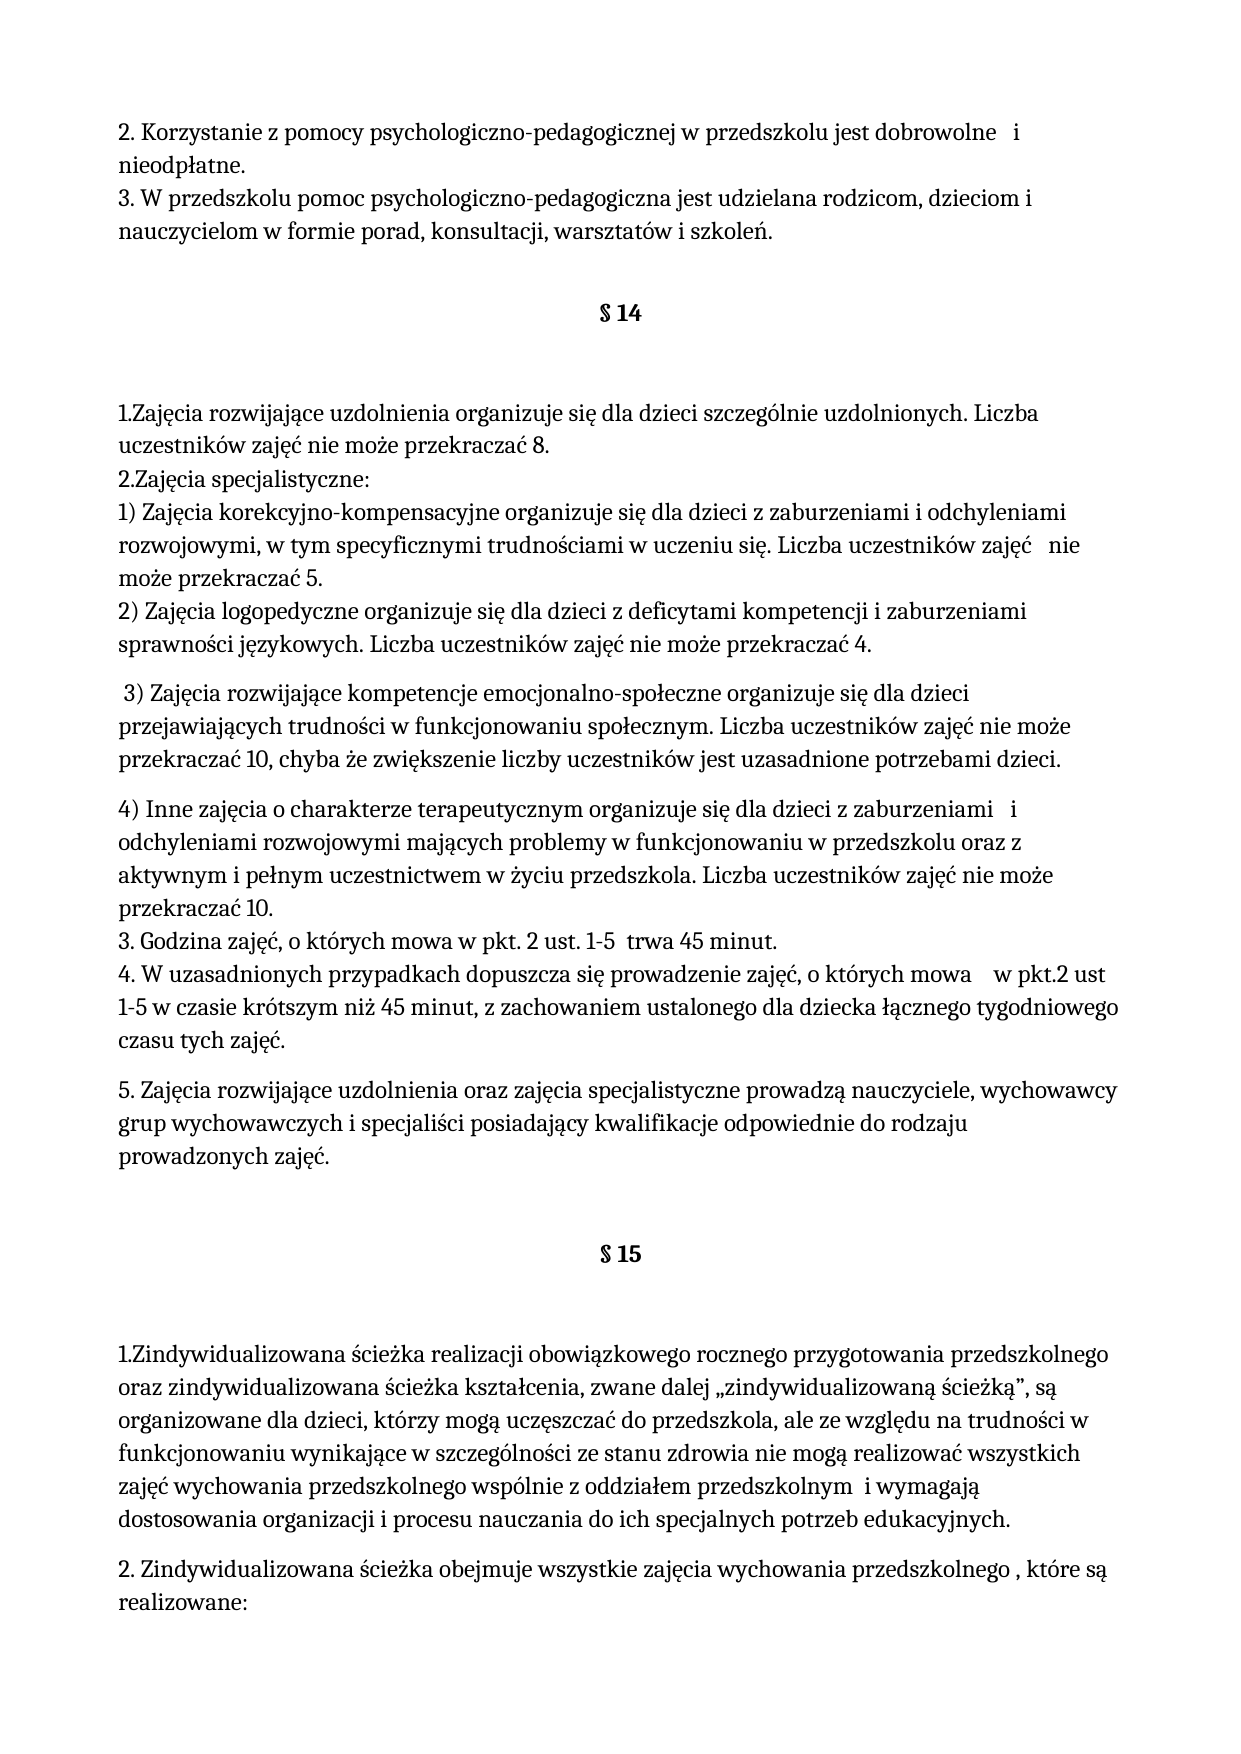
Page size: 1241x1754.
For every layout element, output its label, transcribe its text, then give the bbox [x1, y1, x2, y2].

text 2. Zindywidualizowana ścieżka obejmuje wszystkie zajęcia wychowania przedszkolnego , które są realizowane: [118, 1554, 1122, 1616]
text 3) Zajęcia rozwijające kompetencje emocjonalno-społeczne organizuje się dla dzieci przejawiających trudności w funkcjonowaniu społecznym. Liczba uczestników zajęć nie może przekraczać 10, chyba że zwiększenie liczby uczestników jest uzasadnione potrzebami dzieci. [118, 679, 1122, 774]
text § 15 [118, 1240, 1122, 1269]
text 2. Korzystanie z pomocy psychologiczno-pedagogicznej w przedszkolu jest dobrowolne i nieodpłatne. [118, 118, 1122, 180]
text 1.Zindywidualizowana ścieżka realizacji obowiązkowego rocznego przygotowania przedszkolnego oraz zindywidualizowana ścieżka kształcenia, zwane dalej „zindywidualizowaną ścieżką”, są organizowane dla dzieci, którzy mogą uczęszczać do przedszkola, ale ze względu na trudności w funkcjonowaniu wynikające w szczególności ze stanu zdrowia nie mogą realizować wszystkich zajęć wychowania przedszkolnego wspólnie z oddziałem przedszkolnym i wymagają dostosowania organizacji i procesu nauczania do ich specjalnych potrzeb edukacyjnych. [118, 1340, 1122, 1534]
text 5. Zajęcia rozwijające uzdolnienia oraz zajęcia specjalistyczne prowadzą nauczyciele, wychowawcy grup wychowawczych i specjaliści posiadający kwalifikacje odpowiednie do rodzaju prowadzonych zajęć. [118, 1076, 1122, 1171]
text 4) Inne zajęcia o charakterze terapeutycznym organizuje się dla dzieci z zaburzeniami i odchyleniami rozwojowymi mających problemy w funkcjonowaniu w przedszkolu oraz z aktywnym i pełnym uczestnictwem w życiu przedszkola. Liczba uczestników zajęć nie może przekraczać 10. 3. Godzina zajęć, o których mowa w pkt. 2 ust. 1-5 trwa 45 minut. 4. W uzasadnionych przypadkach dopuszcza się prowadzenie zajęć, o których mowa w pkt.2 ust 1-5 w czasie krótszym niż 45 minut, z zachowaniem ustalonego dla dziecka łącznego tygodniowego czasu tych zajęć. [118, 795, 1122, 1055]
text 3. W przedszkolu pomoc psychologiczno-pedagogiczna jest udzielana rodzicom, dzieciom i nauczycielom w formie porad, konsultacji, warsztatów i szkoleń. [118, 184, 1122, 246]
text 1.Zajęcia rozwijające uzdolnienia organizuje się dla dzieci szczególnie uzdolnionych. Liczba uczestników zajęć nie może przekraczać 8. 2.Zajęcia specjalistyczne: 1) Zajęcia korekcyjno-kompensacyjne organizuje się dla dzieci z zaburzeniami i odchyleniami rozwojowymi, w tym specyficznymi trudnościami w uczeniu się. Liczba uczestników zajęć nie może przekraczać 5. 2) Zajęcia logopedyczne organizuje się dla dzieci z deficytami kompetencji i zaburzeniami sprawności językowych. Liczba uczestników zajęć nie może przekraczać 4. [118, 398, 1122, 658]
text § 14 [118, 299, 1122, 328]
